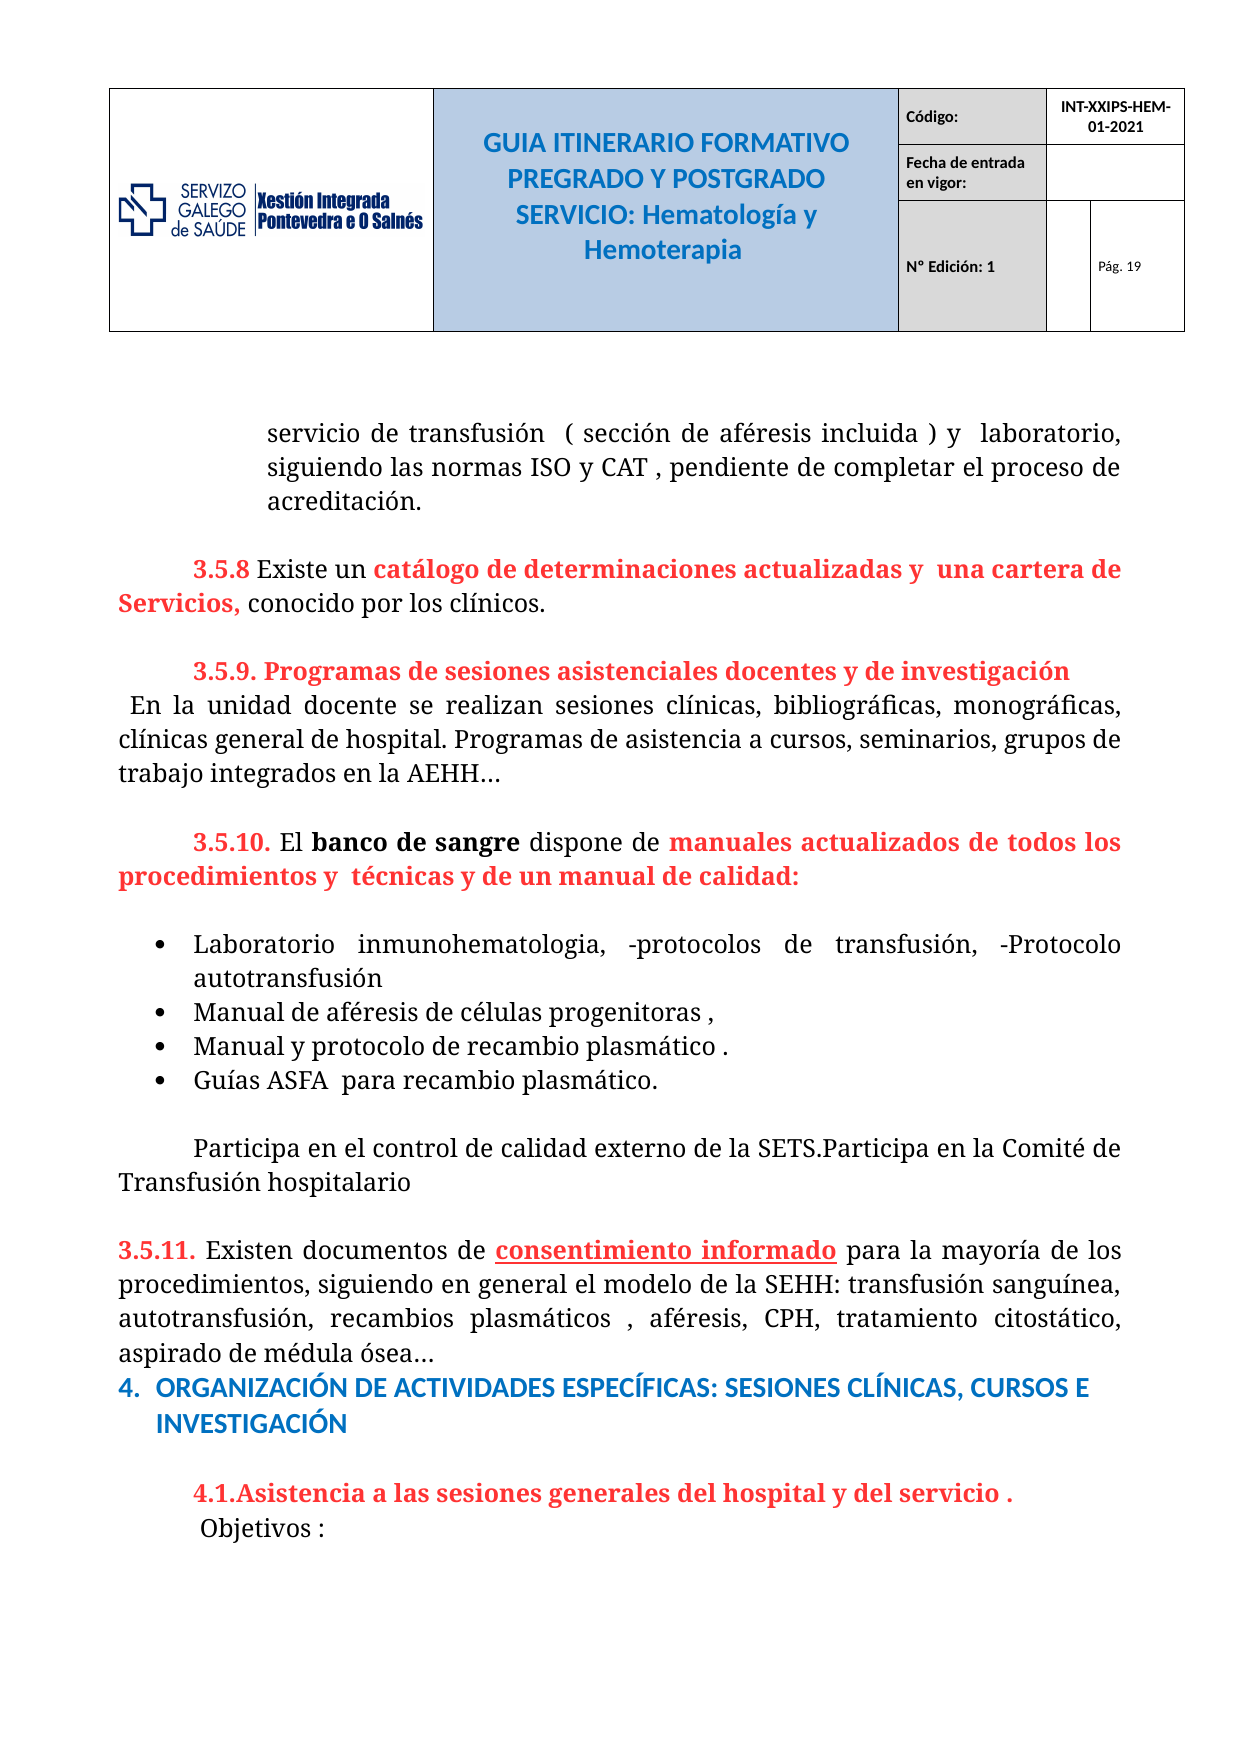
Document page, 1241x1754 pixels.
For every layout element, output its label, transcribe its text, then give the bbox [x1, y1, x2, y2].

text 3.5.10. El banco de sangre dispone de manuales actualizados de todos los procedimientos y técnicas y de un manual de calidad: [118, 824, 1122, 892]
text 3.5.9. Programas de sesiones asistenciales docentes y de investigación [118, 654, 1122, 688]
picture [118, 183, 425, 237]
list Objetivos : [156, 1510, 1122, 1544]
list Guías ASFA para recambio plasmático. [156, 1063, 1122, 1097]
list Manual y protocolo de recambio plasmático . [156, 1029, 1122, 1063]
text 3.5.11. Existen documentos de consentimiento informado para la mayoría de los procedimientos, siguiendo en general el modelo de la SEHH: transfusión sanguínea, autotransfusión, recambios plasmáticos , aféresis, CPH, tratamiento citostático, aspirado de médula ósea… [118, 1233, 1122, 1369]
text Participa en el control de calidad externo de la SETS.Participa en la Comité de Transfusión hospitalario [118, 1131, 1122, 1199]
text En la unidad docente se realizan sesiones clínicas, bibliográficas, monográficas, clínicas general de hospital. Programas de asistencia a cursos, seminarios, grupos de trabajo integrados en la AEHH… [118, 688, 1122, 790]
text 3.5.8 Existe un catálogo de determinaciones actualizadas y una cartera de Servicios, conocido por los clínicos. [118, 552, 1122, 620]
list servicio de transfusión ( sección de aféresis incluida ) y laboratorio, siguiendo las normas ISO y CAT , pendiente de completar el proceso de acreditación. [229, 416, 1122, 518]
text 4.1.Asistencia a las sesiones generales del hospital y del servicio . [118, 1476, 1122, 1510]
list ORGANIZACIÓN DE ACTIVIDADES ESPECÍFICAS: SESIONES CLÍNICAS, CURSOS E INVESTIGACIÓN [118, 1369, 1122, 1441]
list Manual de aféresis de células progenitoras , [156, 994, 1122, 1029]
list Laboratorio inmunohematologia, -protocolos de transfusión, -Protocolo autotransfusión [156, 926, 1122, 994]
